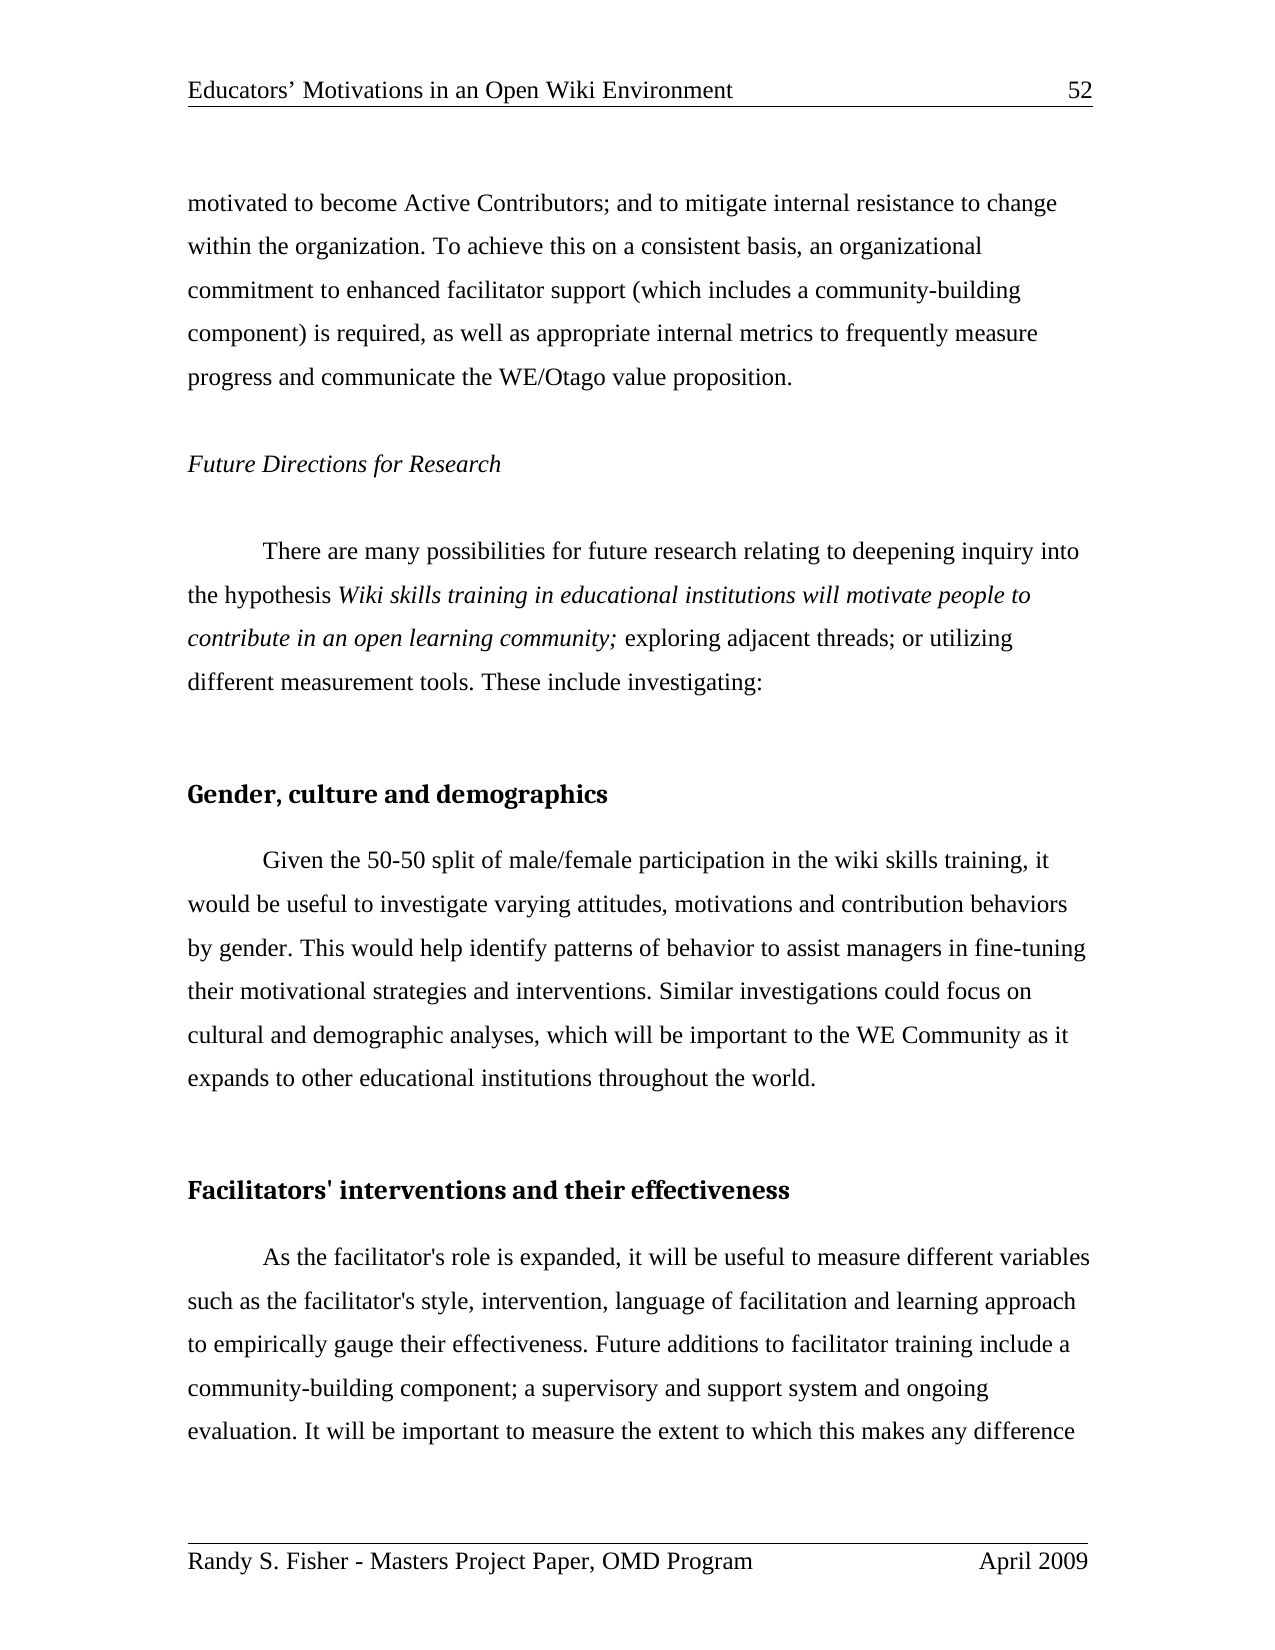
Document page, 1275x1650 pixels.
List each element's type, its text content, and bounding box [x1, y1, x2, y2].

text As the facilitator's role is expanded, it will be useful to measure different variables such as the facilitator's style, intervention, language of facilitation and learning approach to empirically gauge their effectiveness. Future additions to facilitator training include a community-building component; a supervisory and support system and ongoing evaluation. It will be important to measure the extent to which this makes any difference [187, 1242, 1093, 1445]
subtitle Future Directions for Research [187, 449, 1093, 478]
subtitle Facilitators' interventions and their effectiveness [187, 1175, 1093, 1207]
text Given the 50-50 split of male/female participation in the wiki skills training, it would be useful to investigate varying attitudes, motivations and contribution behaviors by gender. This would help identify patterns of behavior to assist managers in fine-tuning their motivational strategies and interventions. Similar investigations could focus on cultural and demographic analyses, which will be important to the WE Community as it expands to other educational institutions throughout the world. [187, 845, 1093, 1092]
text There are many possibilities for future research relating to deepening inquiry into the hypothesis Wiki skills training in educational institutions will motivate people to contribute in an open learning community; exploring adjacent threads; or utilizing different measurement tools. These include investigating: [187, 536, 1093, 696]
subtitle Gender, culture and demographics [187, 779, 1093, 810]
text motivated to become Active Contributors; and to mitigate internal resistance to change within the organization. To achieve this on a consistent basis, an organizational commitment to enhanced facilitator support (which includes a community-building component) is required, as well as appropriate internal metrics to frequently measure progress and communicate the WE/Otago value proposition. [187, 187, 1093, 391]
